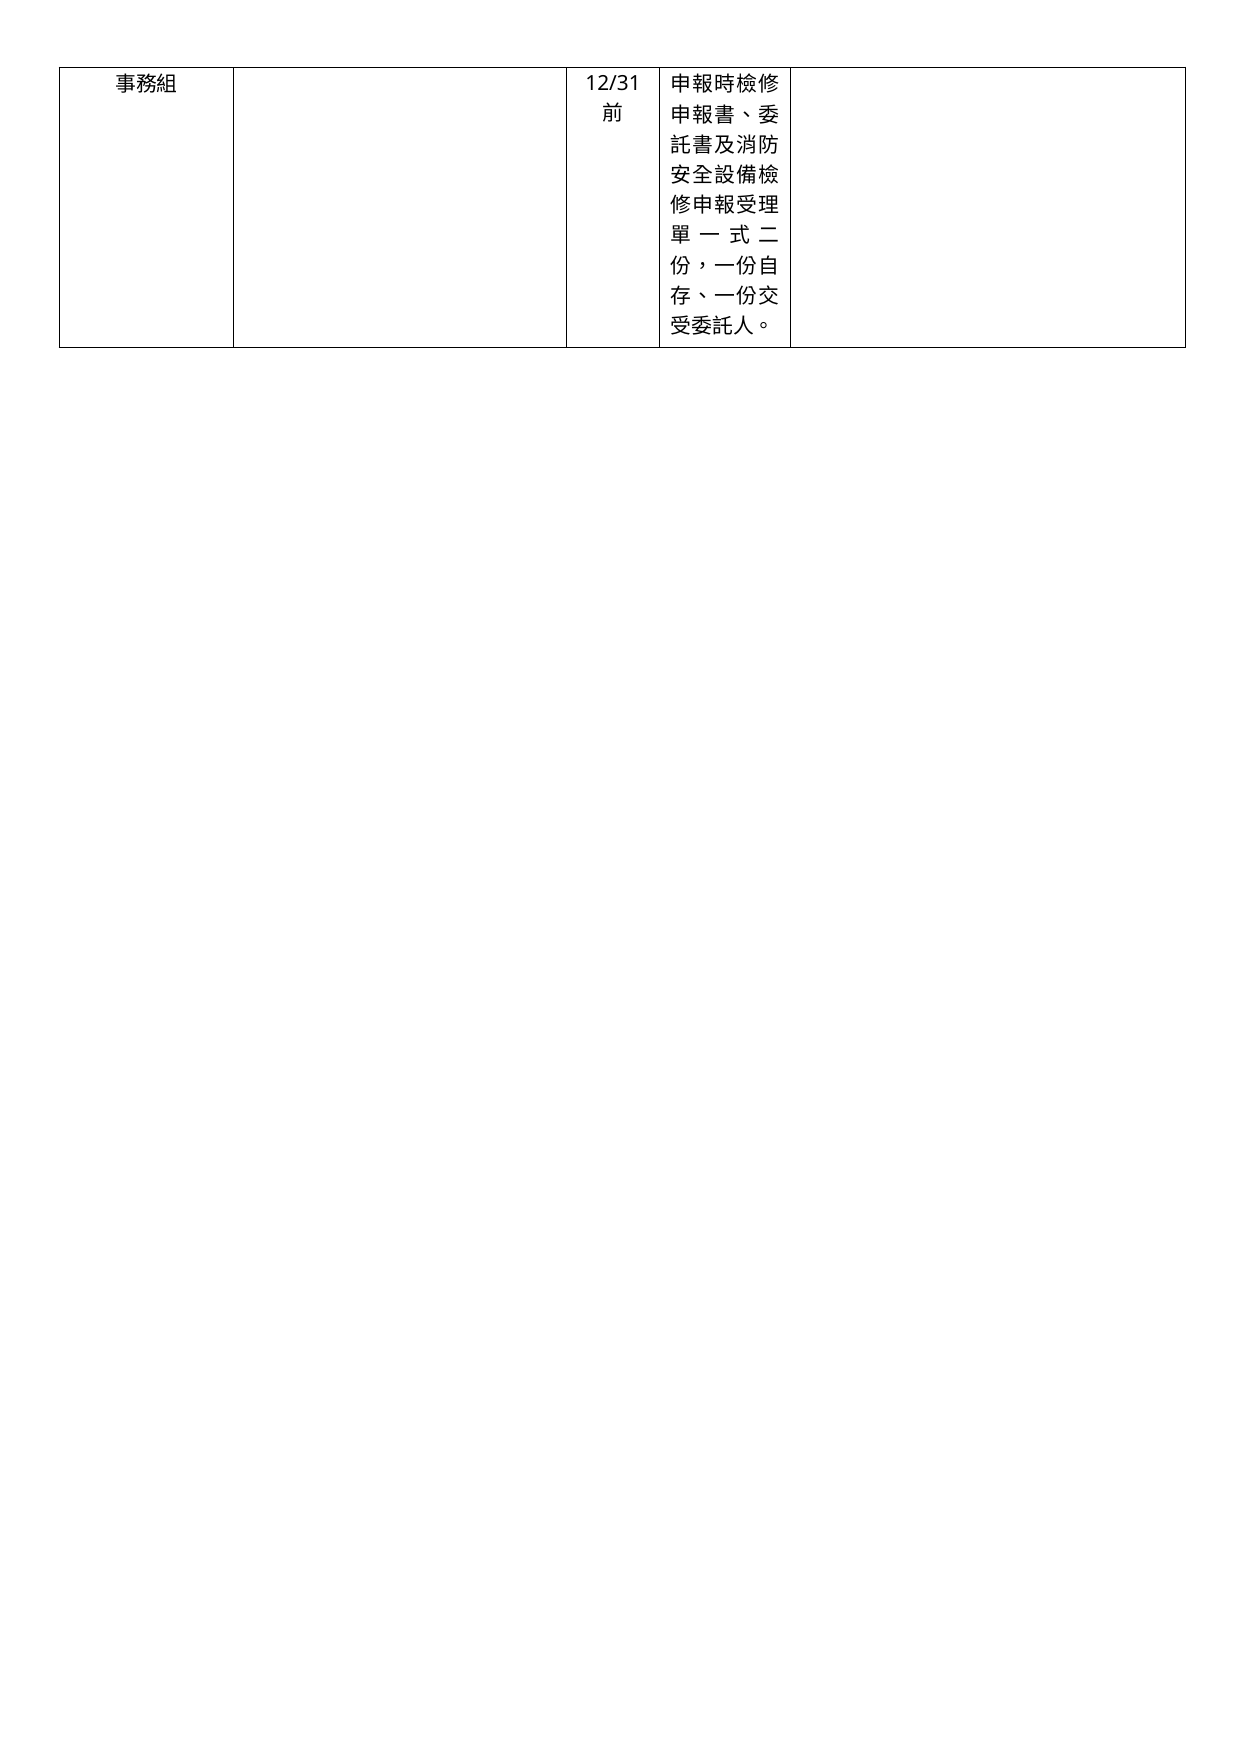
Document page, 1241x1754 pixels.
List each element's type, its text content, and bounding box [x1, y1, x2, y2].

table_cell 事務組 [60, 68, 233, 347]
table_cell 申報時檢修申報書、委託書及消防安全設備檢修申報受理單一式二份，一份自存、一份交受委託人。 [660, 68, 790, 347]
table_cell [234, 68, 566, 347]
table_cell [791, 68, 1185, 347]
table_cell 12/31前 [567, 68, 659, 347]
